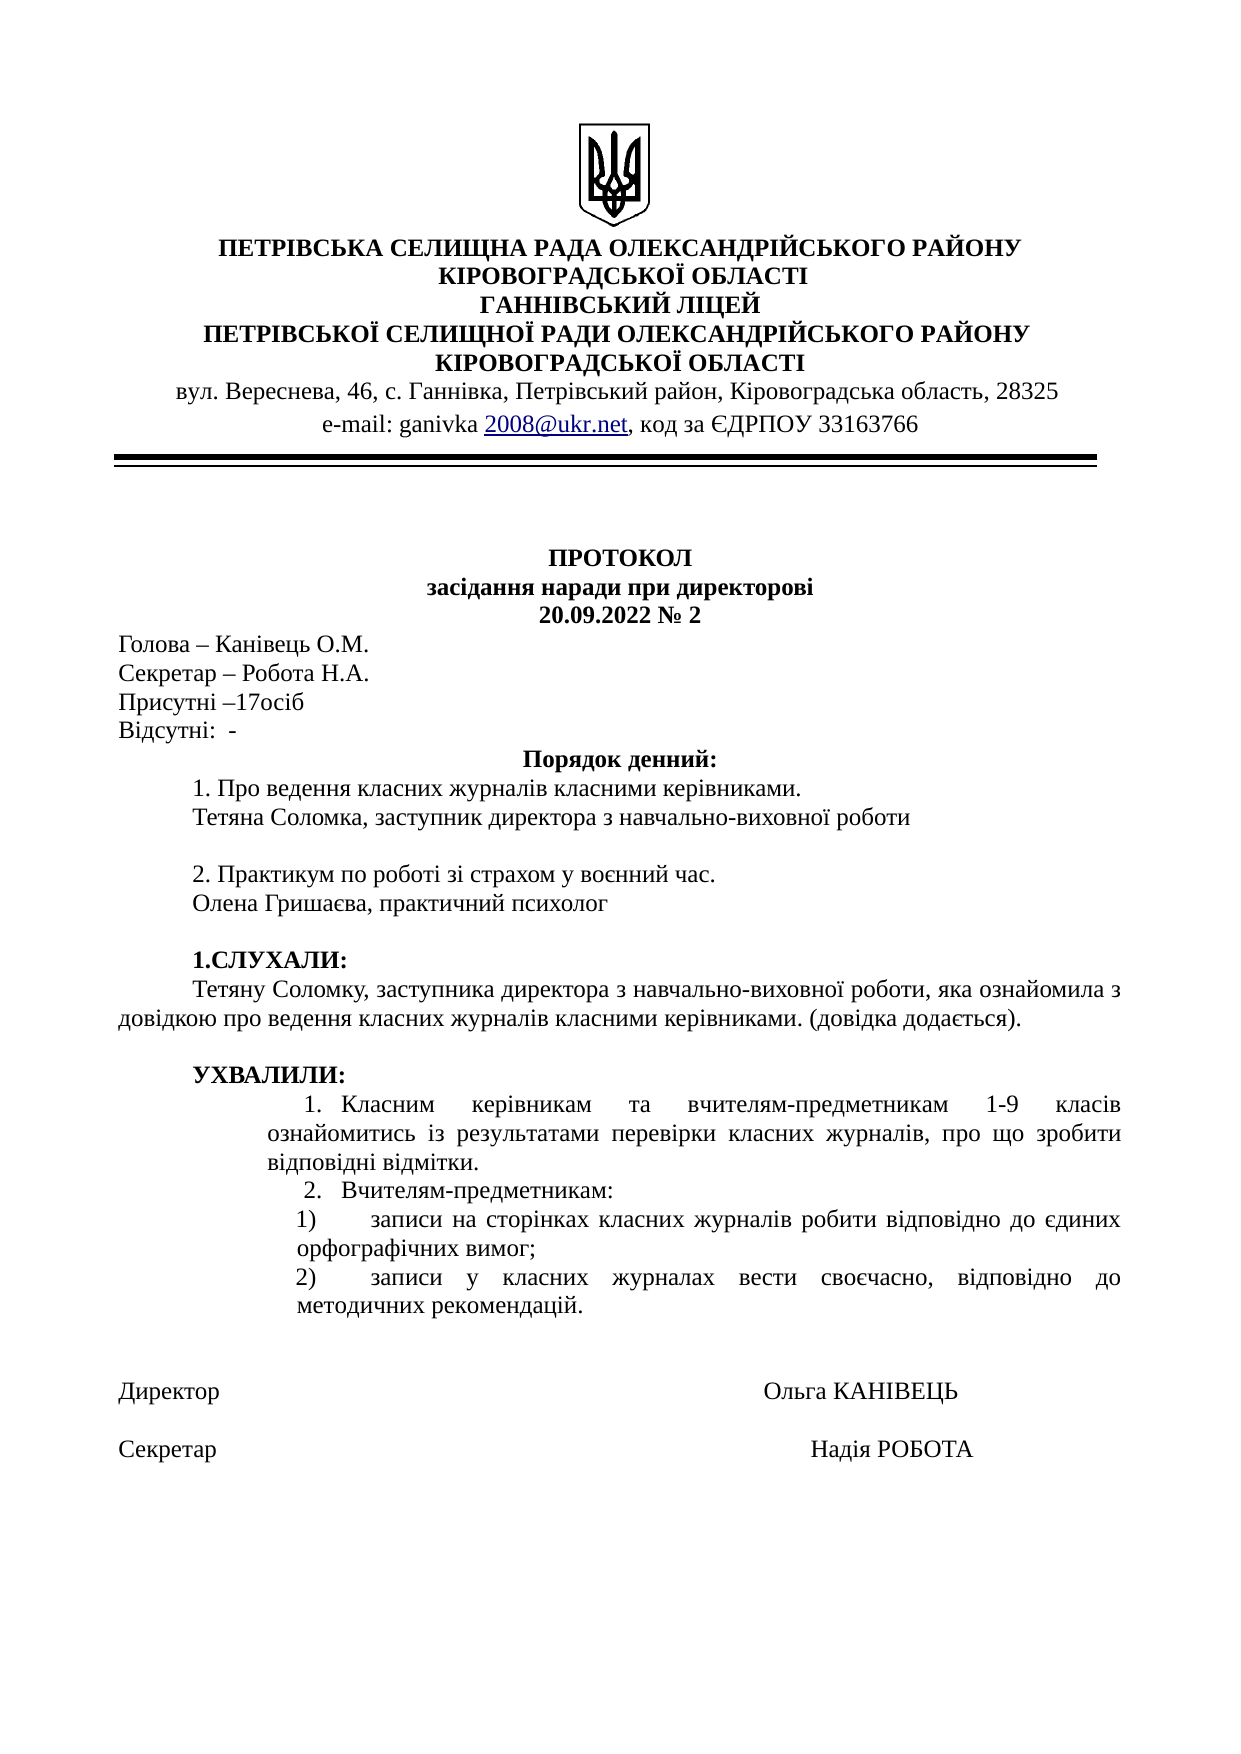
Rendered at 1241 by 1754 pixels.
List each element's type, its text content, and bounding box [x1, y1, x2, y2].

text Секретар Надія РОБОТА [118, 1434, 1122, 1462]
text ПЕТРІВСЬКОЇ СЕЛИЩНОЇ РАДИ ОЛЕКСАНДРІЙСЬКОГО РАЙОНУ [118, 319, 1122, 348]
text Директор Ольга КАНІВЕЦЬ [118, 1376, 1122, 1405]
list записи на сторінках класних журналів робити відповідно до єдиних орфографічних вимог; [222, 1204, 1122, 1262]
text засідання наради при директорові [118, 572, 1122, 601]
text 1. Про ведення класних журналів класними керівниками. [118, 773, 1122, 802]
text ПЕТРІВСЬКА СЕЛИЩНА РАДА ОЛЕКСАНДРІЙСЬКОГО РАЙОНУ [118, 233, 1122, 261]
text Відсутні: - [118, 716, 1122, 744]
text Тетяна Соломка, заступник директора з навчально-виховної роботи [118, 802, 1122, 831]
text ГАННІВСЬКИЙ ЛІЦЕЙ [118, 290, 1122, 319]
text Голова – Канівець О.М. [118, 629, 1122, 658]
text КІРОВОГРАДСЬКОЇ ОБЛАСТІ [118, 261, 1122, 290]
list Вчителям-предметникам: [229, 1176, 1122, 1204]
text вул. Вереснева, 46, с. Ганнівка, Петрівський район, Кіровоградська область, 28325 [118, 376, 1122, 405]
text Присутні –17осіб [118, 687, 1122, 716]
text Тетяну Соломку, заступника директора з навчально-виховної роботи, яка ознайомила з довідкою про ведення класних журналів класними керівниками. (довідка додається). [118, 974, 1122, 1032]
text Олена Гришаєва, практичний психолог [118, 888, 1122, 917]
list записи у класних журналах вести своєчасно, відповідно до методичних рекомендацій. [222, 1262, 1122, 1319]
list Класним керівникам та вчителям-предметникам 1-9 класів ознайомитись із результатами перевірки класних журналів, про що зробити відповідні відмітки. [229, 1089, 1122, 1176]
text 20.09.2022 № 2 [118, 601, 1122, 629]
text 2. Практикум по роботі зі страхом у воєнний час. [118, 859, 1122, 888]
text УХВАЛИЛИ: [118, 1061, 1122, 1089]
list СЛУХАЛИ: [118, 946, 1122, 974]
text ПРОТОКОЛ [118, 543, 1122, 572]
text Секретар – Робота Н.А. [118, 658, 1122, 687]
text КІРОВОГРАДСЬКОЇ ОБЛАСТІ [118, 348, 1122, 376]
text Порядок денний: [118, 744, 1122, 773]
text e-mail: ganivka 2008@ukr.net, код за ЄДРПОУ 33163766 [118, 409, 1122, 438]
